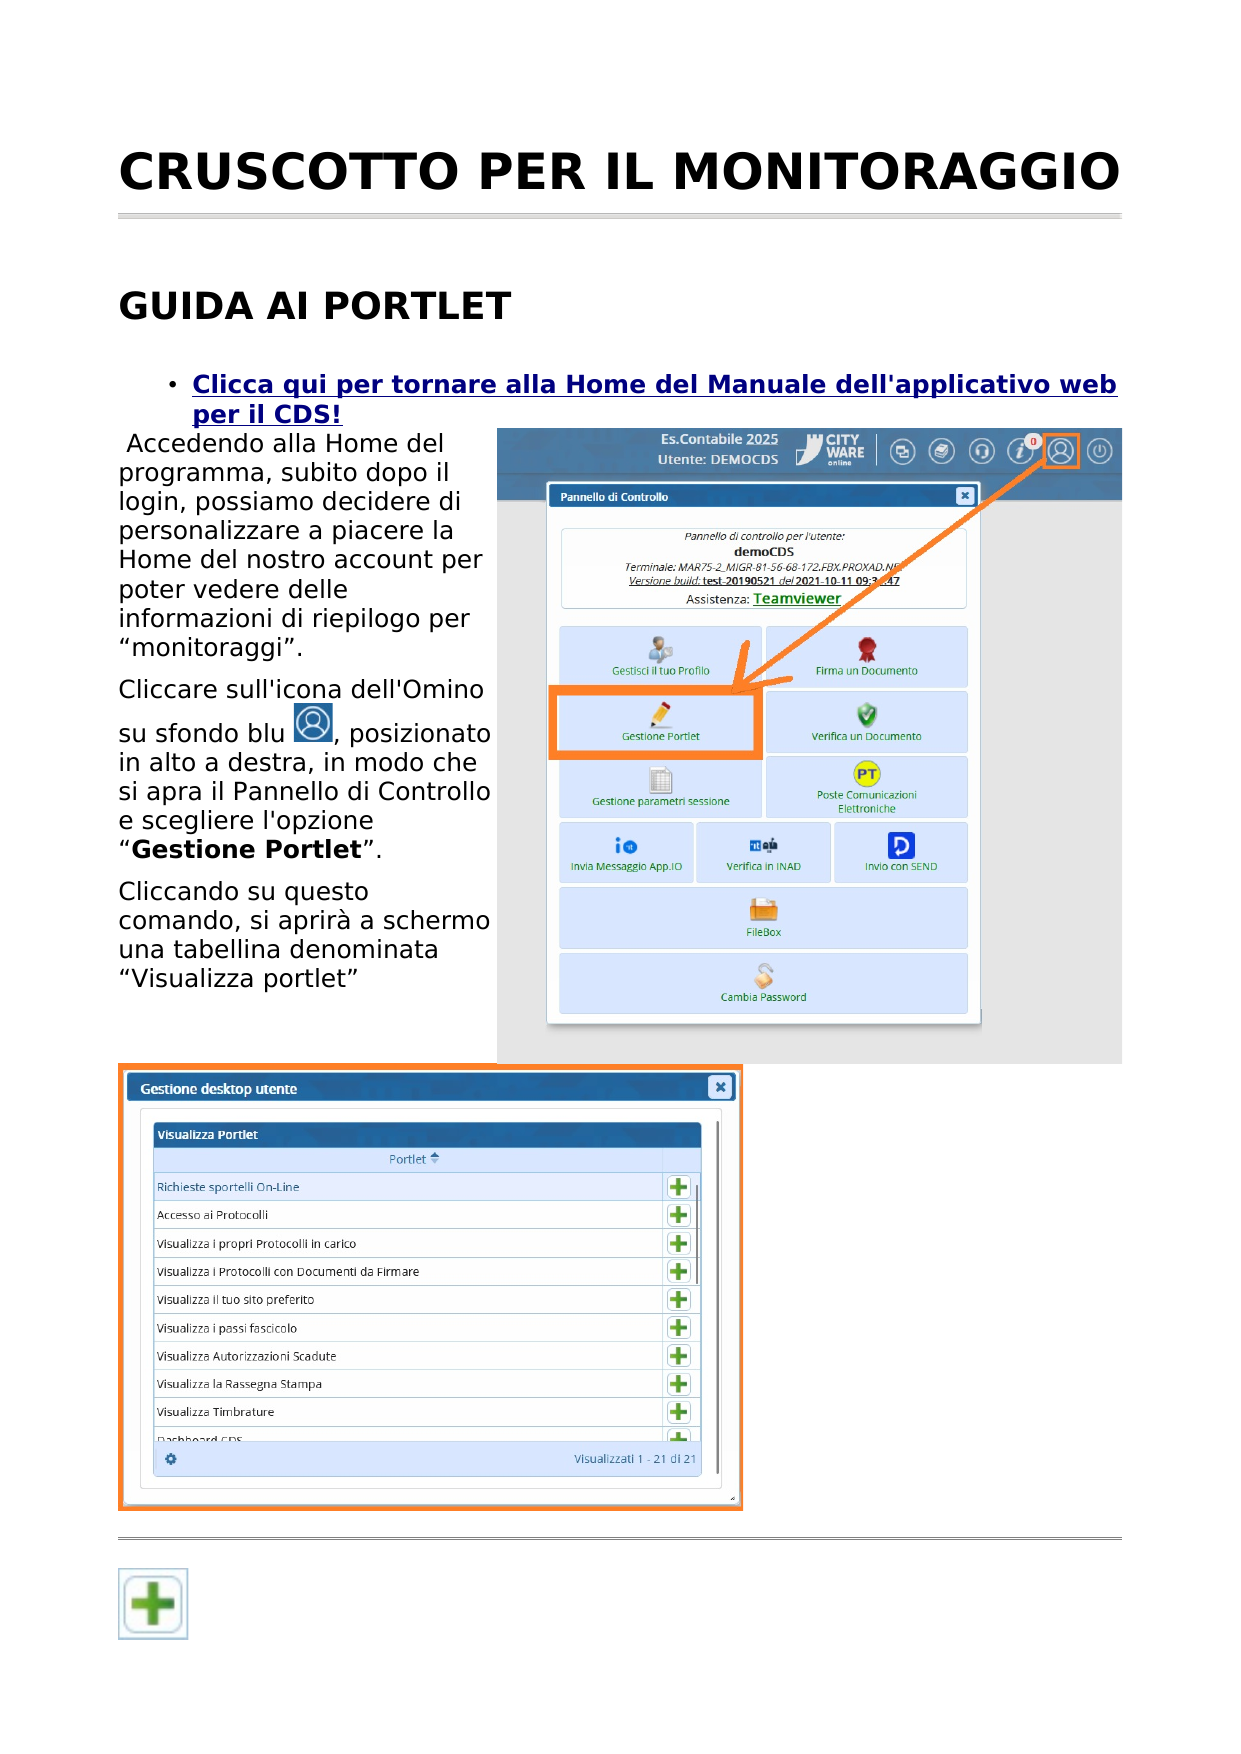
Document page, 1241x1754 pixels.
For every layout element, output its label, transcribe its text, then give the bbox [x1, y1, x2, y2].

subtitle GUIDA AI PORTLET [118, 285, 1122, 329]
text Cliccare sull'icona dell'Omino su sfondo blu , posizionato in alto a destra, in modo che si apra il Pannello di Controllo e scegliere l'opzione “Gestione Portlet”. [118, 675, 497, 865]
text Cliccando su questo comando, si aprirà a schermo una tabellina denominata “Visualizza portlet” [118, 877, 497, 994]
text Accedendo alla Home del programma, subito dopo il login, possiamo decidere di personalizzare a piacere la Home del nostro account per poter vedere delle informazioni di riepilogo per “monitoraggi”. [118, 429, 497, 662]
list Clicca qui per tornare alla Home del Manuale dell'applicativo web per il CDS! [177, 371, 1122, 429]
subtitle CRUSCOTTO PER IL MONITORAGGIO [118, 143, 1122, 201]
picture [118, 428, 1123, 1511]
picture [293, 703, 333, 742]
picture [118, 213, 1123, 219]
picture [118, 1568, 189, 1640]
